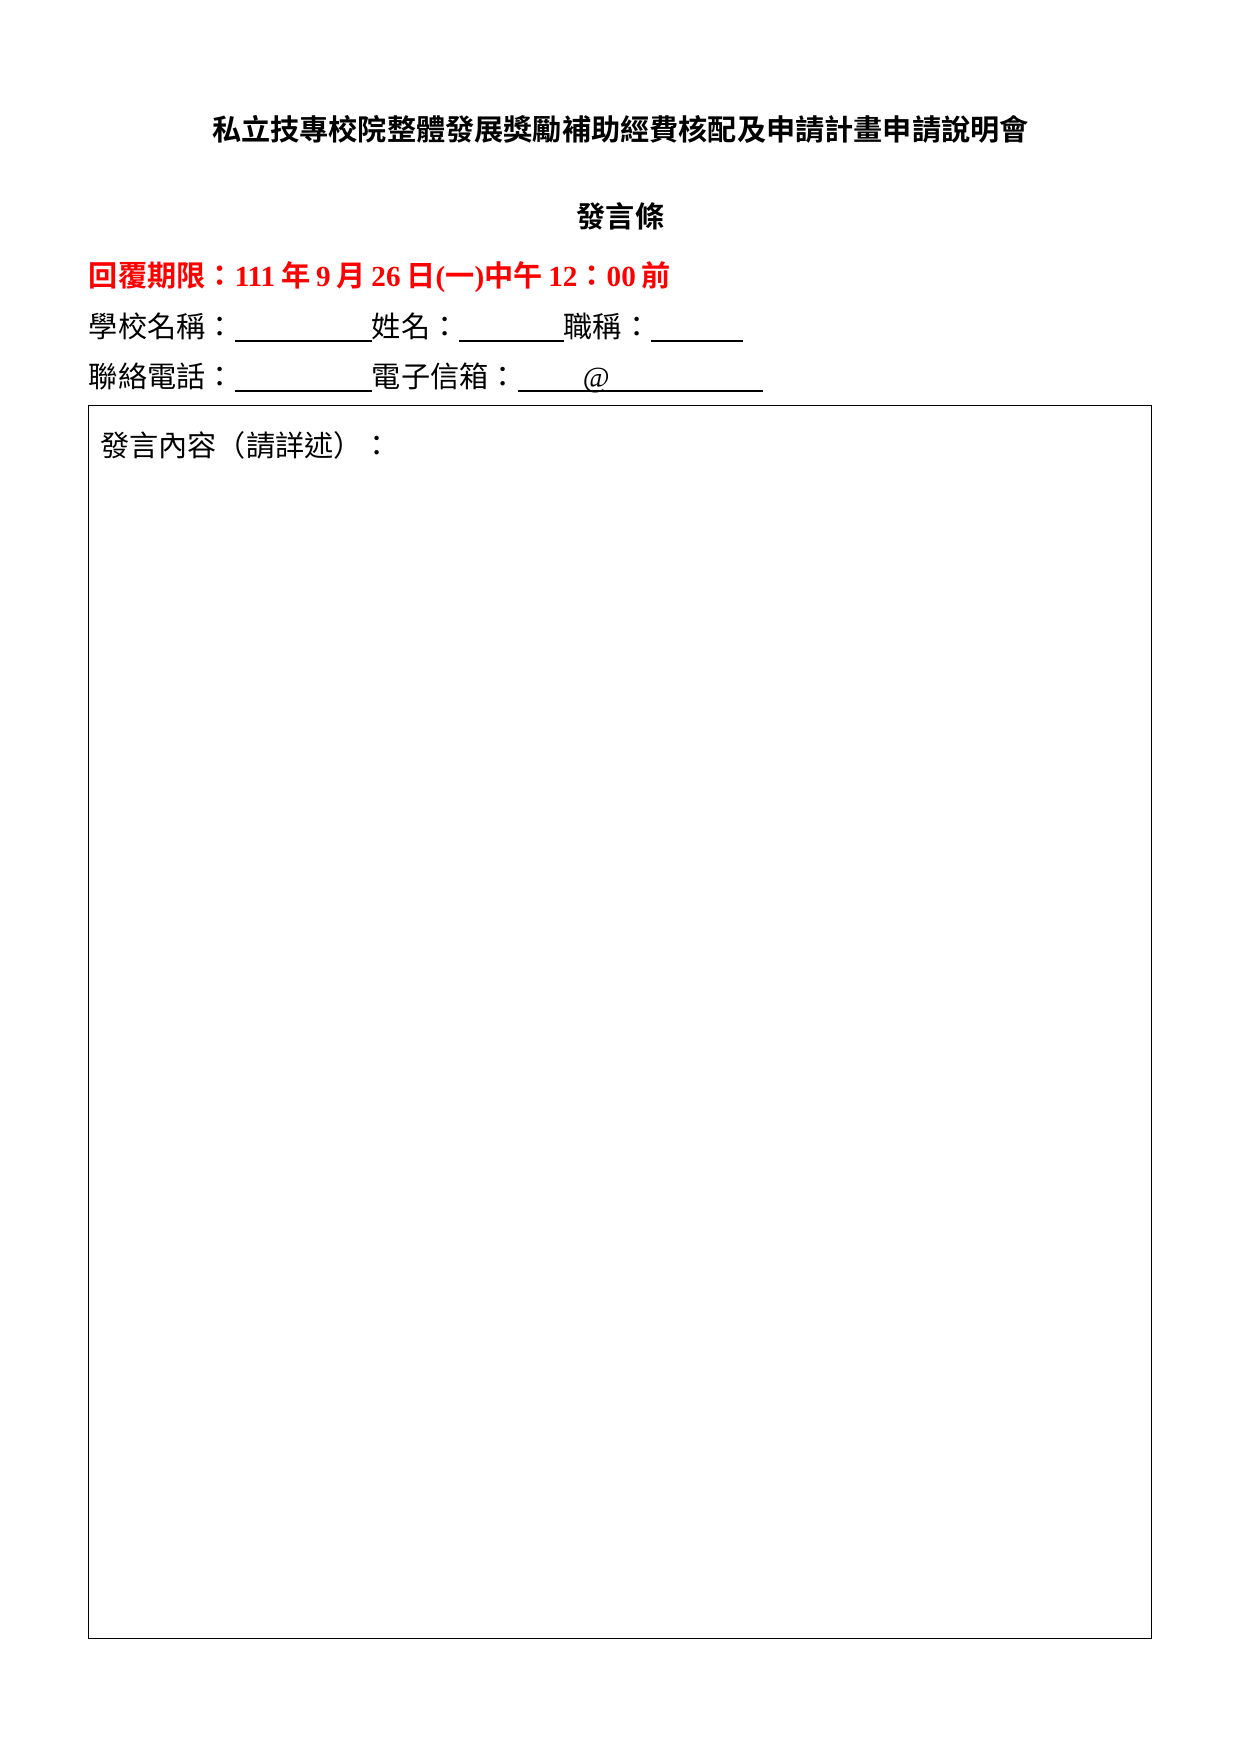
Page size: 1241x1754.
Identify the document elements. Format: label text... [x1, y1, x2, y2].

text 聯絡電話： 電子信箱： @ [89, 354, 1152, 396]
text 發言條 [89, 178, 1152, 253]
text 回覆期限：111年9月26日(一)中午12：00前 [89, 253, 1152, 295]
text 私立技專校院整體發展獎勵補助經費核配及申請計畫申請說明會 [89, 90, 1152, 165]
text 學校名稱： 姓名： 職稱： [89, 303, 1152, 346]
table_header 發言內容（請詳述）： [89, 406, 1151, 1638]
